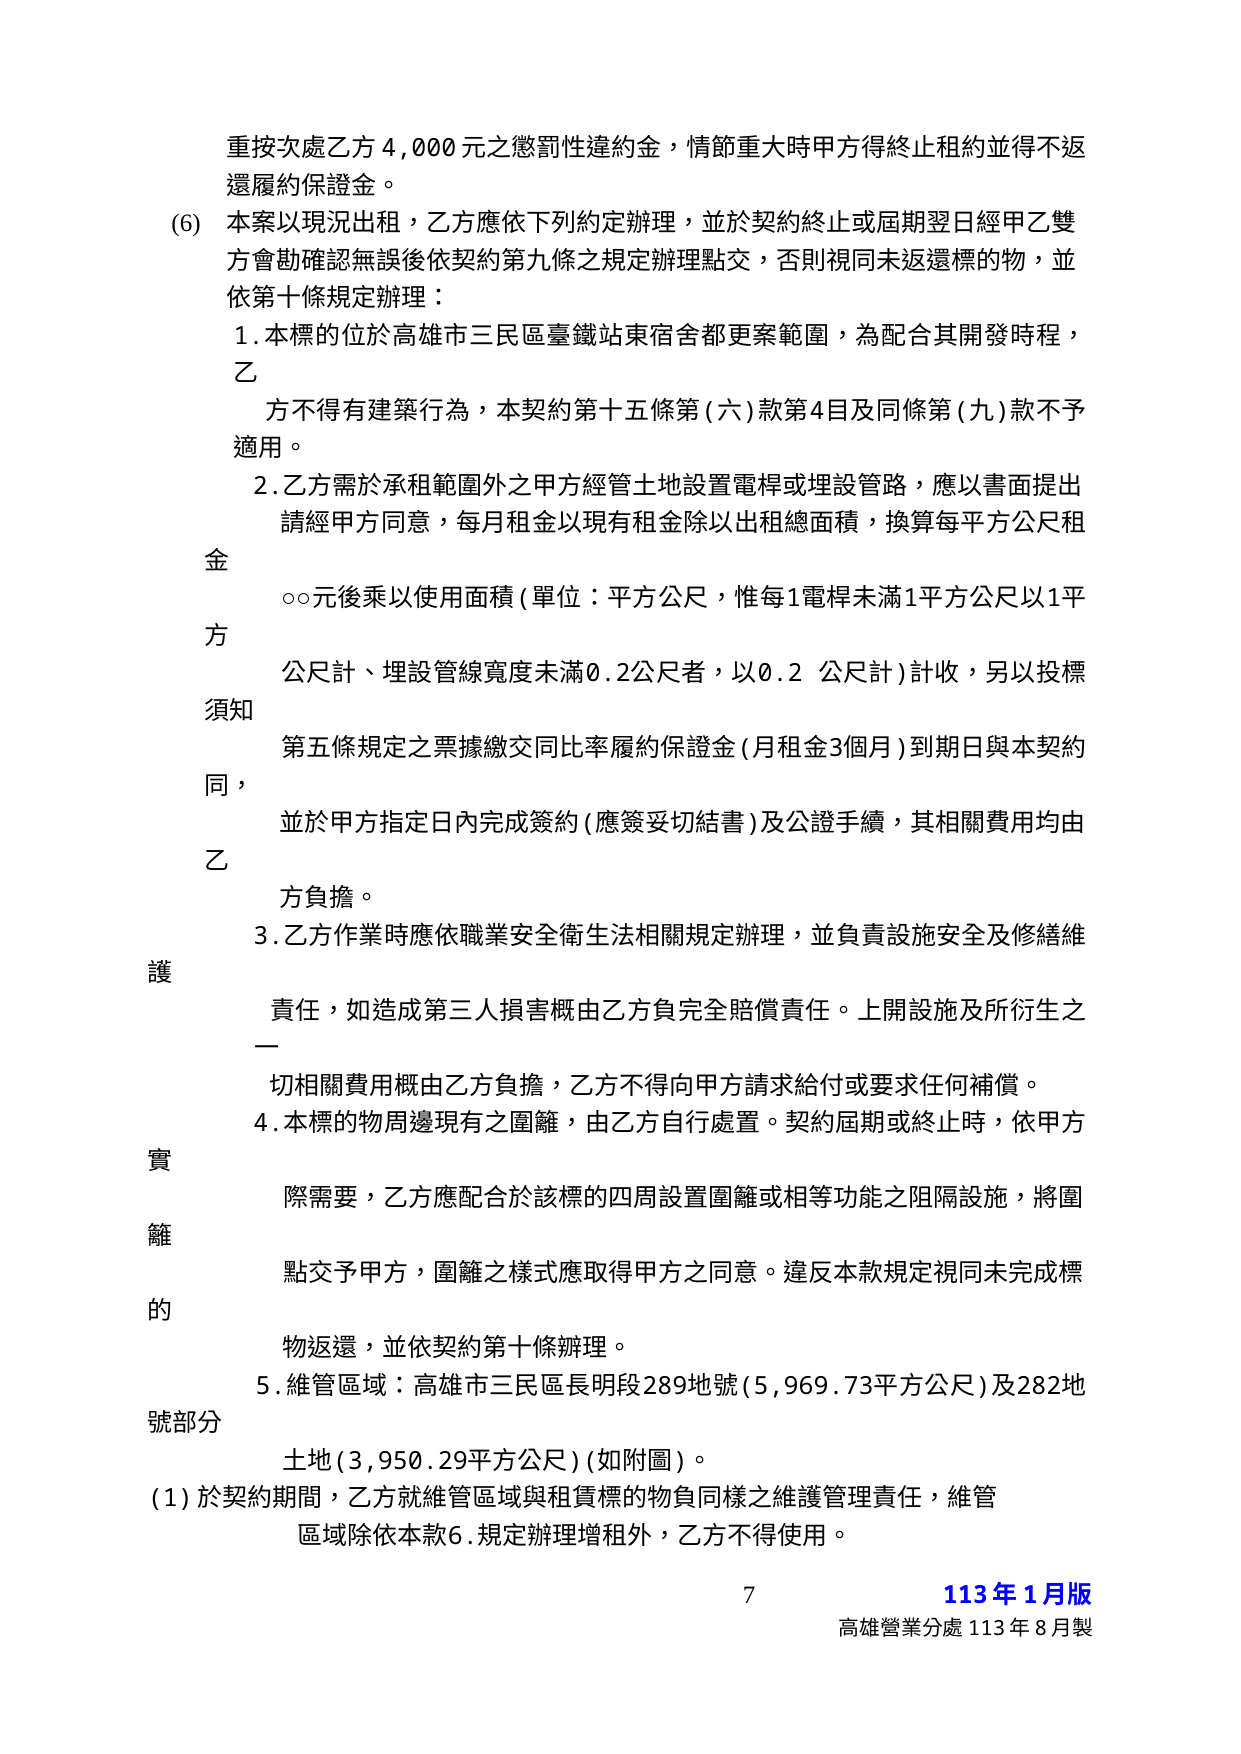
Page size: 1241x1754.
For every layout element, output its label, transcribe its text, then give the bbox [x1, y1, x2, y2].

text 並於甲方指定日內完成簽約(應簽妥切結書)及公證手續，其相關費用均由乙 [204, 802, 1087, 877]
list 重按次處乙方4,000元之懲罰性違約金，情節重大時甲方得終止租約並得不返還履約保證金。 [171, 127, 1087, 202]
text 切相關費用概由乙方負擔，乙方不得向甲方請求給付或要求任何補償。 [254, 1064, 1087, 1102]
text 第五條規定之票據繳交同比率履約保證金(月租金3個月)到期日與本契約同， [204, 727, 1087, 802]
text 2.乙方需於承租範圍外之甲方經管土地設置電桿或埋設管路，應以書面提出 [148, 464, 1087, 502]
text 5.維管區域：高雄市三民區長明段289地號(5,969.73平方公尺)及282地號部分 [148, 1364, 1087, 1439]
text 責任，如造成第三人損害概由乙方負完全賠償責任。上開設施及所衍生之一 [254, 989, 1087, 1064]
text 1.本標的位於高雄市三民區臺鐵站東宿舍都更案範圍，為配合其開發時程，乙 [233, 314, 1087, 389]
text 點交予甲方，圍籬之樣式應取得甲方之同意。違反本款規定視同未完成標的 [148, 1252, 1087, 1327]
text 4.本標的物周邊現有之圍籬，由乙方自行處置。契約屆期或終止時，依甲方實 際需要，乙方應配合於該標的四周設置圍籬或相等功能之阻隔設施，將圍籬 [148, 1102, 1087, 1252]
text 區域除依本款6.規定辦理增租外，乙方不得使用。 [298, 1514, 1087, 1552]
text 請經甲方同意，每月租金以現有租金除以出租總面積，換算每平方公尺租金 [204, 502, 1087, 577]
text ○○元後乘以使用面積(單位：平方公尺，惟每1電桿未滿1平方公尺以1平方 [204, 577, 1087, 652]
text 方不得有建築行為，本契約第十五條第(六)款第4目及同條第(九)款不予適用。 [233, 389, 1087, 464]
text 3.乙方作業時應依職業安全衛生法相關規定辦理，並負責設施安全及修繕維護 [148, 914, 1087, 989]
list 本案以現況出租，乙方應依下列約定辦理，並於契約終止或屆期翌日經甲乙雙方會勘確認無誤後依契約第九條之規定辦理點交，否則視同未返還標的物，並依第十條規定辦理： [171, 202, 1087, 314]
list 於契約期間，乙方就維管區域與租賃標的物負同樣之維護管理責任，維管 [148, 1477, 1087, 1514]
text 物返還，並依契約第十條辧理。 [148, 1327, 1087, 1364]
text 方負擔。 [204, 877, 1087, 914]
text 土地(3,950.29平方公尺)(如附圖)。 [148, 1439, 1087, 1477]
text 公尺計、埋設管線寬度未滿0.2公尺者，以0.2 公尺計)計收，另以投標須知 [204, 652, 1087, 727]
